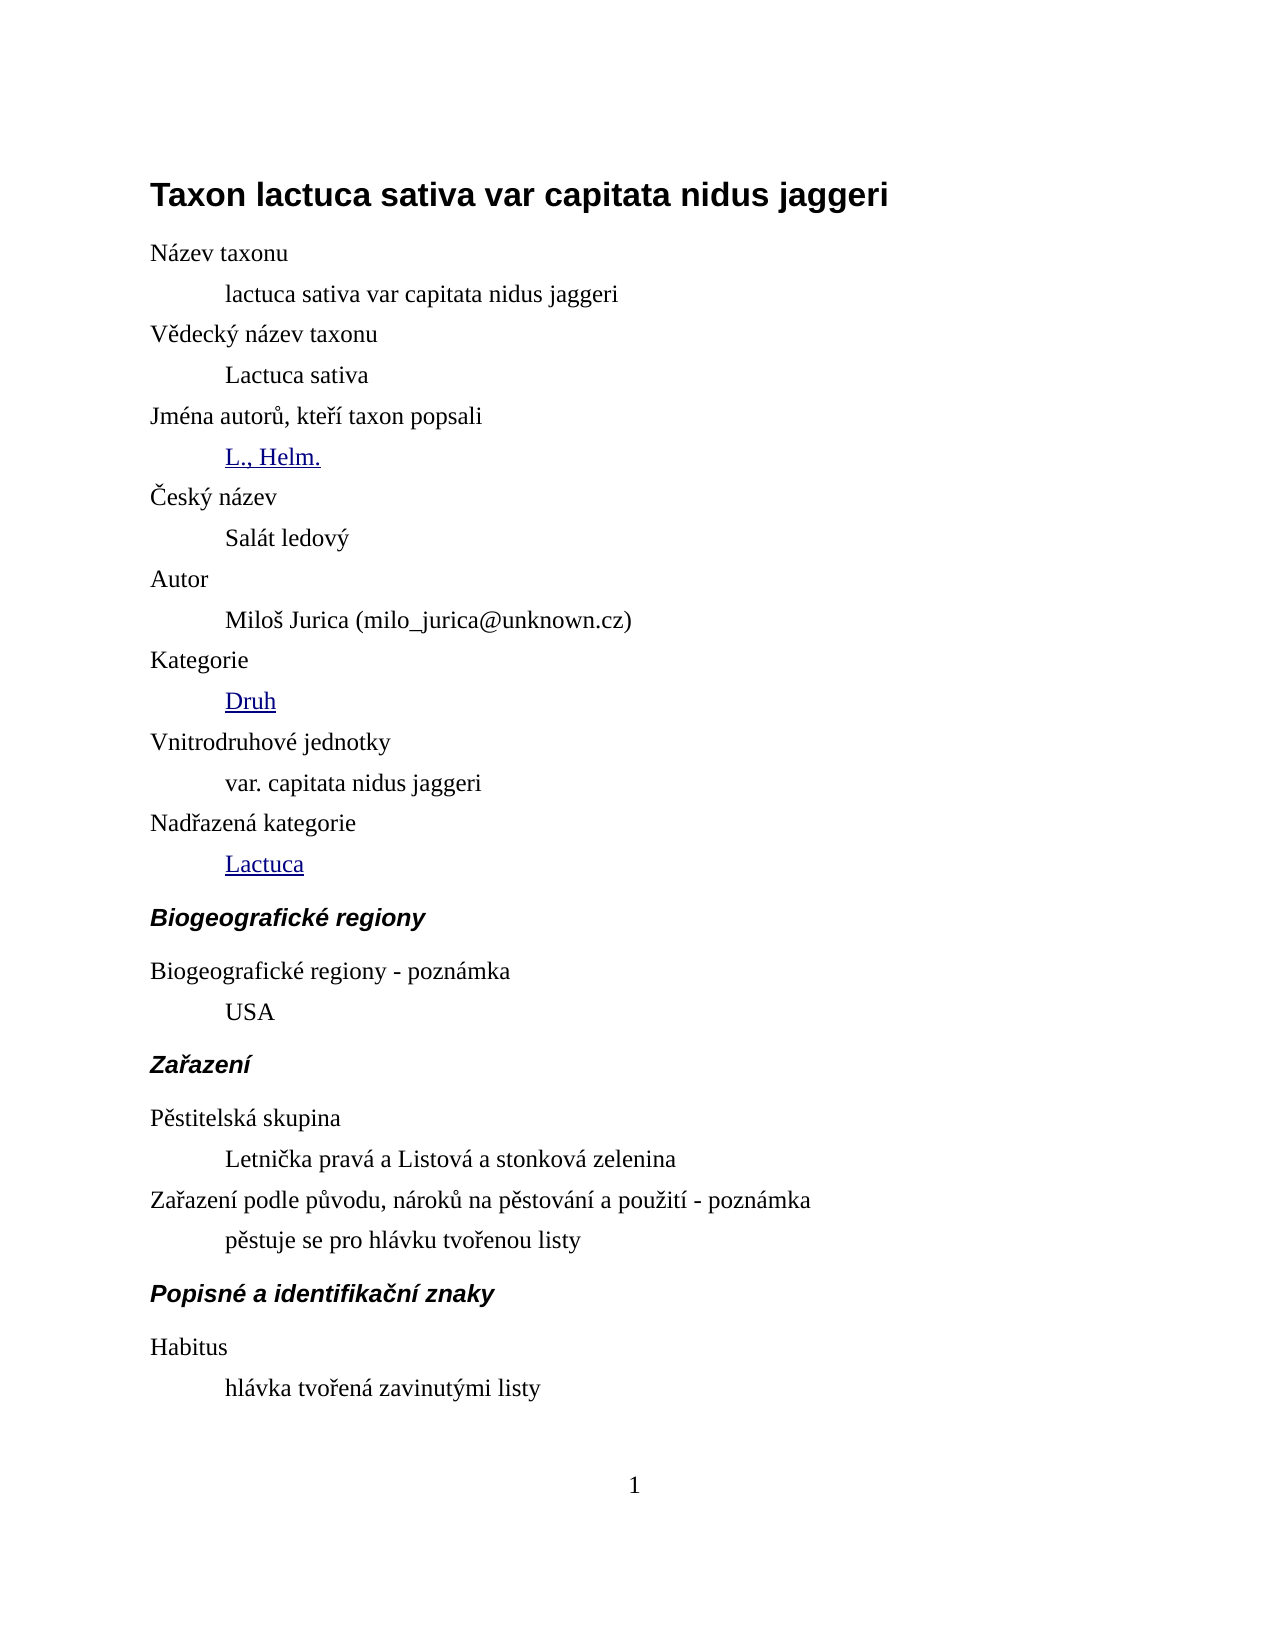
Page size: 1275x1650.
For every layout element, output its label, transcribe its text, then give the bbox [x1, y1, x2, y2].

text Vnitrodruhové jednotky [150, 727, 1125, 756]
text USA [225, 997, 1125, 1025]
text Vědecký název taxonu [150, 319, 1125, 348]
text L., Helm. [225, 442, 1125, 471]
text pěstuje se pro hlávku tvořenou listy [225, 1226, 1125, 1254]
text Autor [150, 564, 1125, 593]
text var. capitata nidus jaggeri [225, 768, 1125, 796]
text Kategorie [150, 645, 1125, 674]
text Český název [150, 482, 1125, 511]
text Miloš Jurica (milo_jurica@unknown.cz) [225, 605, 1125, 633]
text Habitus [150, 1332, 1125, 1361]
text hlávka tvořená zavinutými listy [225, 1373, 1125, 1402]
text Lactuca [225, 849, 1125, 878]
text Biogeografické regiony - poznámka [150, 956, 1125, 984]
text Název taxonu [150, 238, 1125, 267]
subtitle Taxon lactuca sativa var capitata nidus jaggeri [150, 175, 1125, 214]
text Lactuca sativa [225, 360, 1125, 389]
subtitle Biogeografické regiony [150, 903, 1125, 931]
text lactuca sativa var capitata nidus jaggeri [225, 279, 1125, 308]
subtitle Zařazení [150, 1050, 1125, 1079]
text Jména autorů, kteří taxon popsali [150, 401, 1125, 430]
text Pěstitelská skupina [150, 1103, 1125, 1132]
text Druh [225, 686, 1125, 715]
text Nadřazená kategorie [150, 808, 1125, 837]
text Zařazení podle původu, nároků na pěstování a použití - poznámka [150, 1185, 1125, 1213]
subtitle Popisné a identifikační znaky [150, 1279, 1125, 1308]
text Letnička pravá a Listová a stonková zelenina [225, 1144, 1125, 1173]
text Salát ledový [225, 523, 1125, 552]
